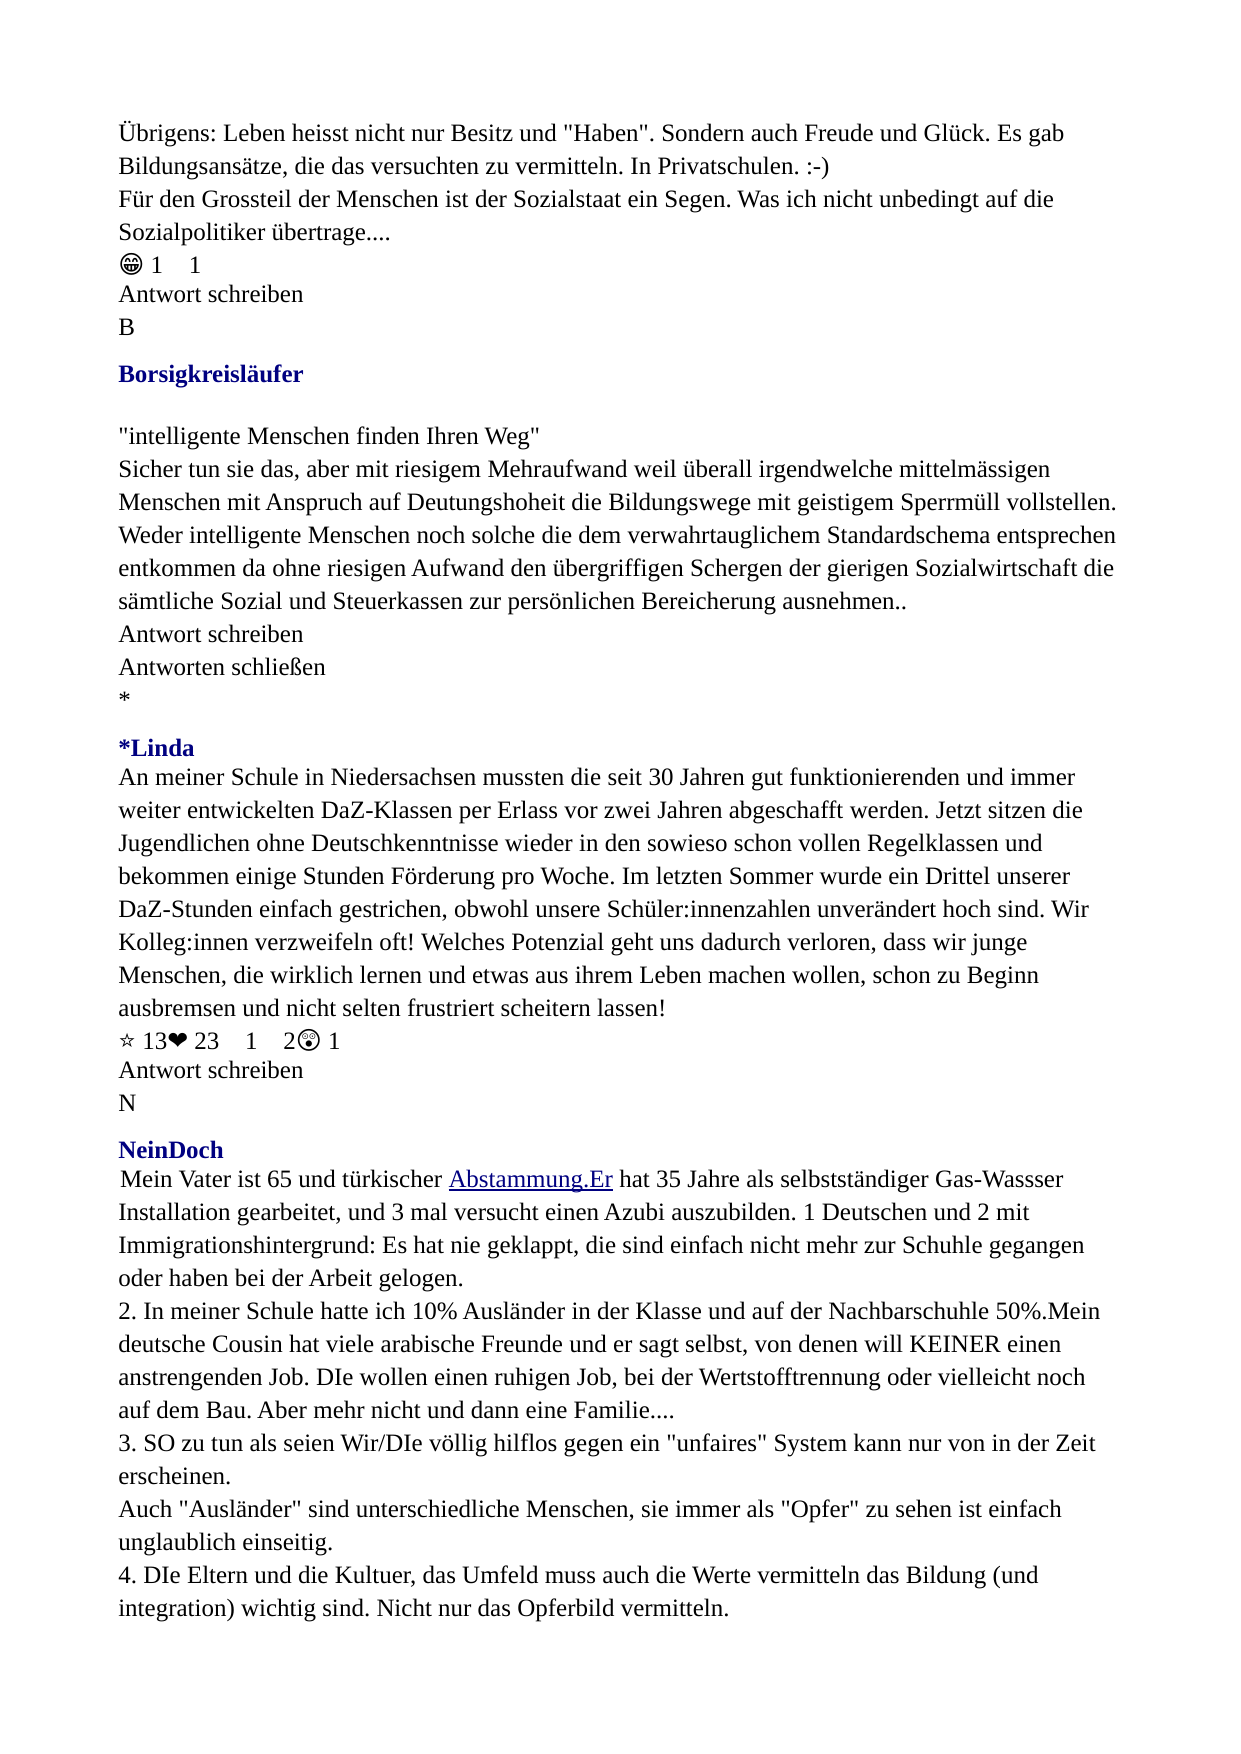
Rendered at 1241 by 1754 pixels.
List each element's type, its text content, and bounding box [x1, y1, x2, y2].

text "intelligente Menschen finden Ihren Weg" Sicher tun sie das, aber mit riesigem Mehraufwand weil überall irgendwelche mittelmässigen Menschen mit Anspruch auf Deutungshoheit die Bildungswege mit geistigem Sperrmüll vollstellen. Weder intelligente Menschen noch solche die dem verwahrtauglichem Standardschema entsprechen entkommen da ohne riesigen Aufwand den übergriffigen Schergen der gierigen Sozialwirtschaft die sämtliche Sozial und Steuerkassen zur persönlichen Bereicherung ausnehmen.. [118, 421, 1122, 615]
text Antwort schreiben [118, 279, 1122, 308]
subtitle *Linda [118, 733, 1122, 762]
text 3. SO zu tun als seien Wir/DIe völlig hilflos gegen ein "unfaires" System kann nur von in der Zeit erscheinen. [118, 1428, 1122, 1490]
subtitle NeinDoch [118, 1135, 1122, 1164]
text Antwort schreiben [118, 619, 1122, 648]
text Übrigens: Leben heisst nicht nur Besitz und "Haben". Sondern auch Freude und Glück. Es gab Bildungsansätze, die das versuchten zu vermitteln. In Privatschulen. :-) [118, 118, 1122, 180]
text Auch "Ausländer" sind unterschiedliche Menschen, sie immer als "Opfer" zu sehen ist einfach unglaublich einseitig. [118, 1494, 1122, 1556]
text ⭐️ 13❤️ 23🙁 1🤨 2😲 1 [118, 1026, 1122, 1055]
text Mein Vater ist 65 und türkischer Abstammung.Er hat 35 Jahre als selbstständiger Gas-Wassser Installation gearbeitet, und 3 mal versucht einen Azubi auszubilden. 1 Deutschen und 2 mit Immigrationshintergrund: Es hat nie geklappt, die sind einfach nicht mehr zur Schuhle gegangen oder haben bei der Arbeit gelogen. [118, 1164, 1122, 1292]
text 4. DIe Eltern und die Kultuer, das Umfeld muss auch die Werte vermitteln das Bildung (und integration) wichtig sind. Nicht nur das Opferbild vermitteln. [118, 1560, 1122, 1622]
text An meiner Schule in Niedersachsen mussten die seit 30 Jahren gut funktionierenden und immer weiter entwickelten DaZ-Klassen per Erlass vor zwei Jahren abgeschafft werden. Jetzt sitzen die Jugendlichen ohne Deutschkenntnisse wieder in den sowieso schon vollen Regelklassen und bekommen einige Stunden Förderung pro Woche. Im letzten Sommer wurde ein Drittel unserer DaZ-Stunden einfach gestrichen, obwohl unsere Schüler:innenzahlen unverändert hoch sind. Wir Kolleg:innen verzweifeln oft! Welches Potenzial geht uns dadurch verloren, dass wir junge Menschen, die wirklich lernen und etwas aus ihrem Leben machen wollen, schon zu Beginn ausbremsen und nicht selten frustriert scheitern lassen! [118, 762, 1122, 1022]
text * [118, 686, 1122, 714]
text Antworten schließen [118, 652, 1122, 681]
text 2. In meiner Schule hatte ich 10% Ausländer in der Klasse und auf der Nachbarschuhle 50%.Mein deutsche Cousin hat viele arabische Freunde und er sagt selbst, von denen will KEINER einen anstrengenden Job. DIe wollen einen ruhigen Job, bei der Wertstofftrennung oder vielleicht noch auf dem Bau. Aber mehr nicht und dann eine Familie.... [118, 1296, 1122, 1424]
text N [118, 1088, 1122, 1117]
text Für den Grossteil der Menschen ist der Sozialstaat ein Segen. Was ich nicht unbedingt auf die Sozialpolitiker übertrage.... [118, 184, 1122, 246]
text Antwort schreiben [118, 1055, 1122, 1083]
subtitle Borsigkreisläufer [118, 359, 1122, 388]
text B [118, 312, 1122, 341]
text 😁 1🤨 1 [118, 250, 1122, 279]
